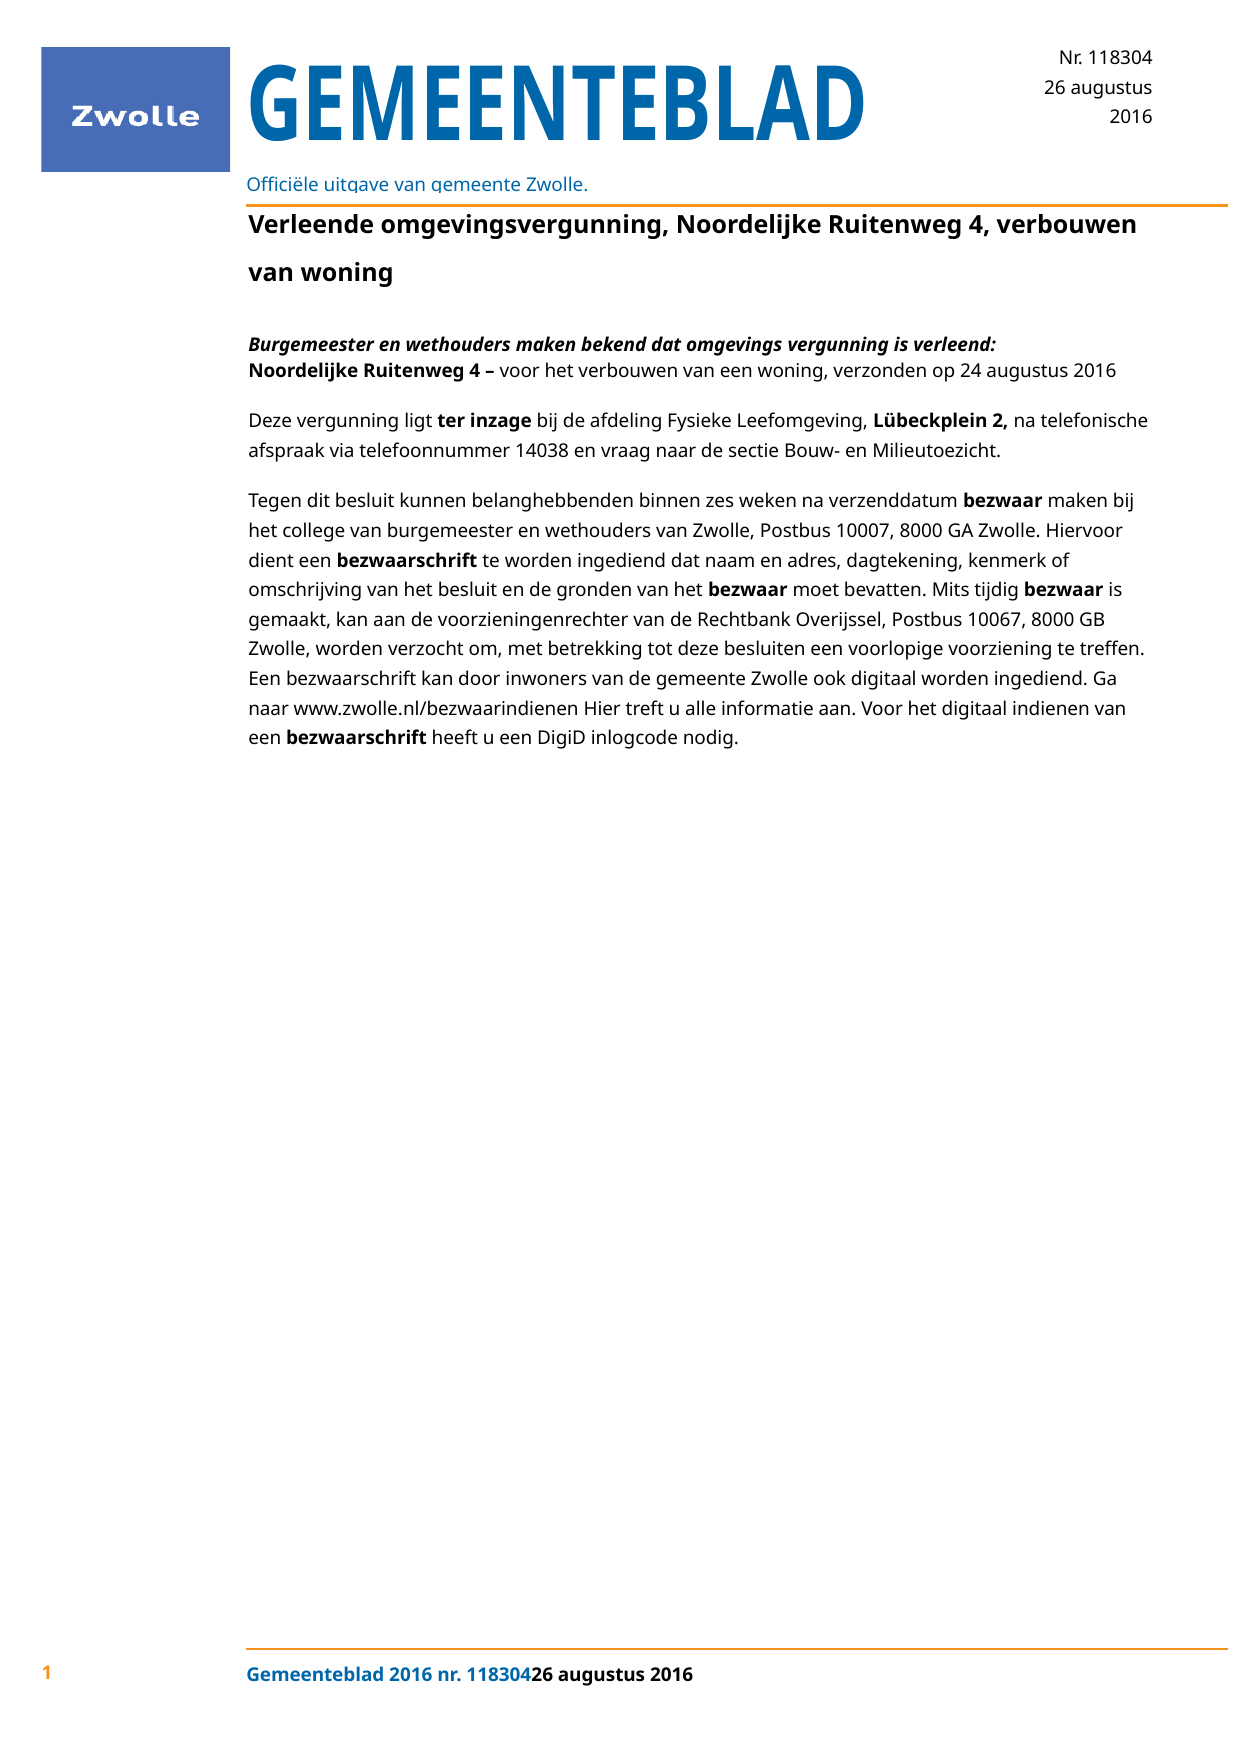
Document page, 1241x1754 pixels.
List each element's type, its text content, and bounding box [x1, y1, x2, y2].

text Verleende omgevingsvergunning, Noordelijke Ruitenweg 4, verbouwen van woning [248, 207, 1152, 288]
text Deze vergunning ligt ter inzage bij de afdeling Fysieke Leefomgeving, Lübeckplein 2, na telefonische afspraak via telefoonnummer 14038 en vraag naar de sectie Bouw- en Milieutoezicht. [248, 408, 1152, 463]
text Burgemeester en wethouders maken bekend dat omgevings vergunning is verleend: [248, 331, 1152, 357]
text Tegen dit besluit kunnen belanghebbenden binnen zes weken na verzenddatum bezwaar maken bij het college van burgemeester en wethouders van Zwolle, Postbus 10007, 8000 GA Zwolle. Hiervoor dient een bezwaarschrift te worden ingediend dat naam en adres, dagtekening, kenmerk of omschrijving van het besluit en de gronden van het bezwaar moet bevatten. Mits tijdig bezwaar is gemaakt, kan aan de voorzieningenrechter van de Rechtbank Overijssel, Postbus 10067, 8000 GB Zwolle, worden verzocht om, met betrekking tot deze besluiten een voorlopige voorziening te treffen. Een bezwaarschrift kan door inwoners van de gemeente Zwolle ook digitaal worden ingediend. Ga naar www.zwolle.nl/bezwaarindienen Hier treft u alle informatie aan. Voor het digitaal indienen van een bezwaarschrift heeft u een DigiD inlogcode nodig. [248, 488, 1152, 750]
picture [41, 47, 231, 172]
text Noordelijke Ruitenweg 4 – voor het verbouwen van een woning, verzonden op 24 augustus 2016 [248, 357, 1152, 383]
